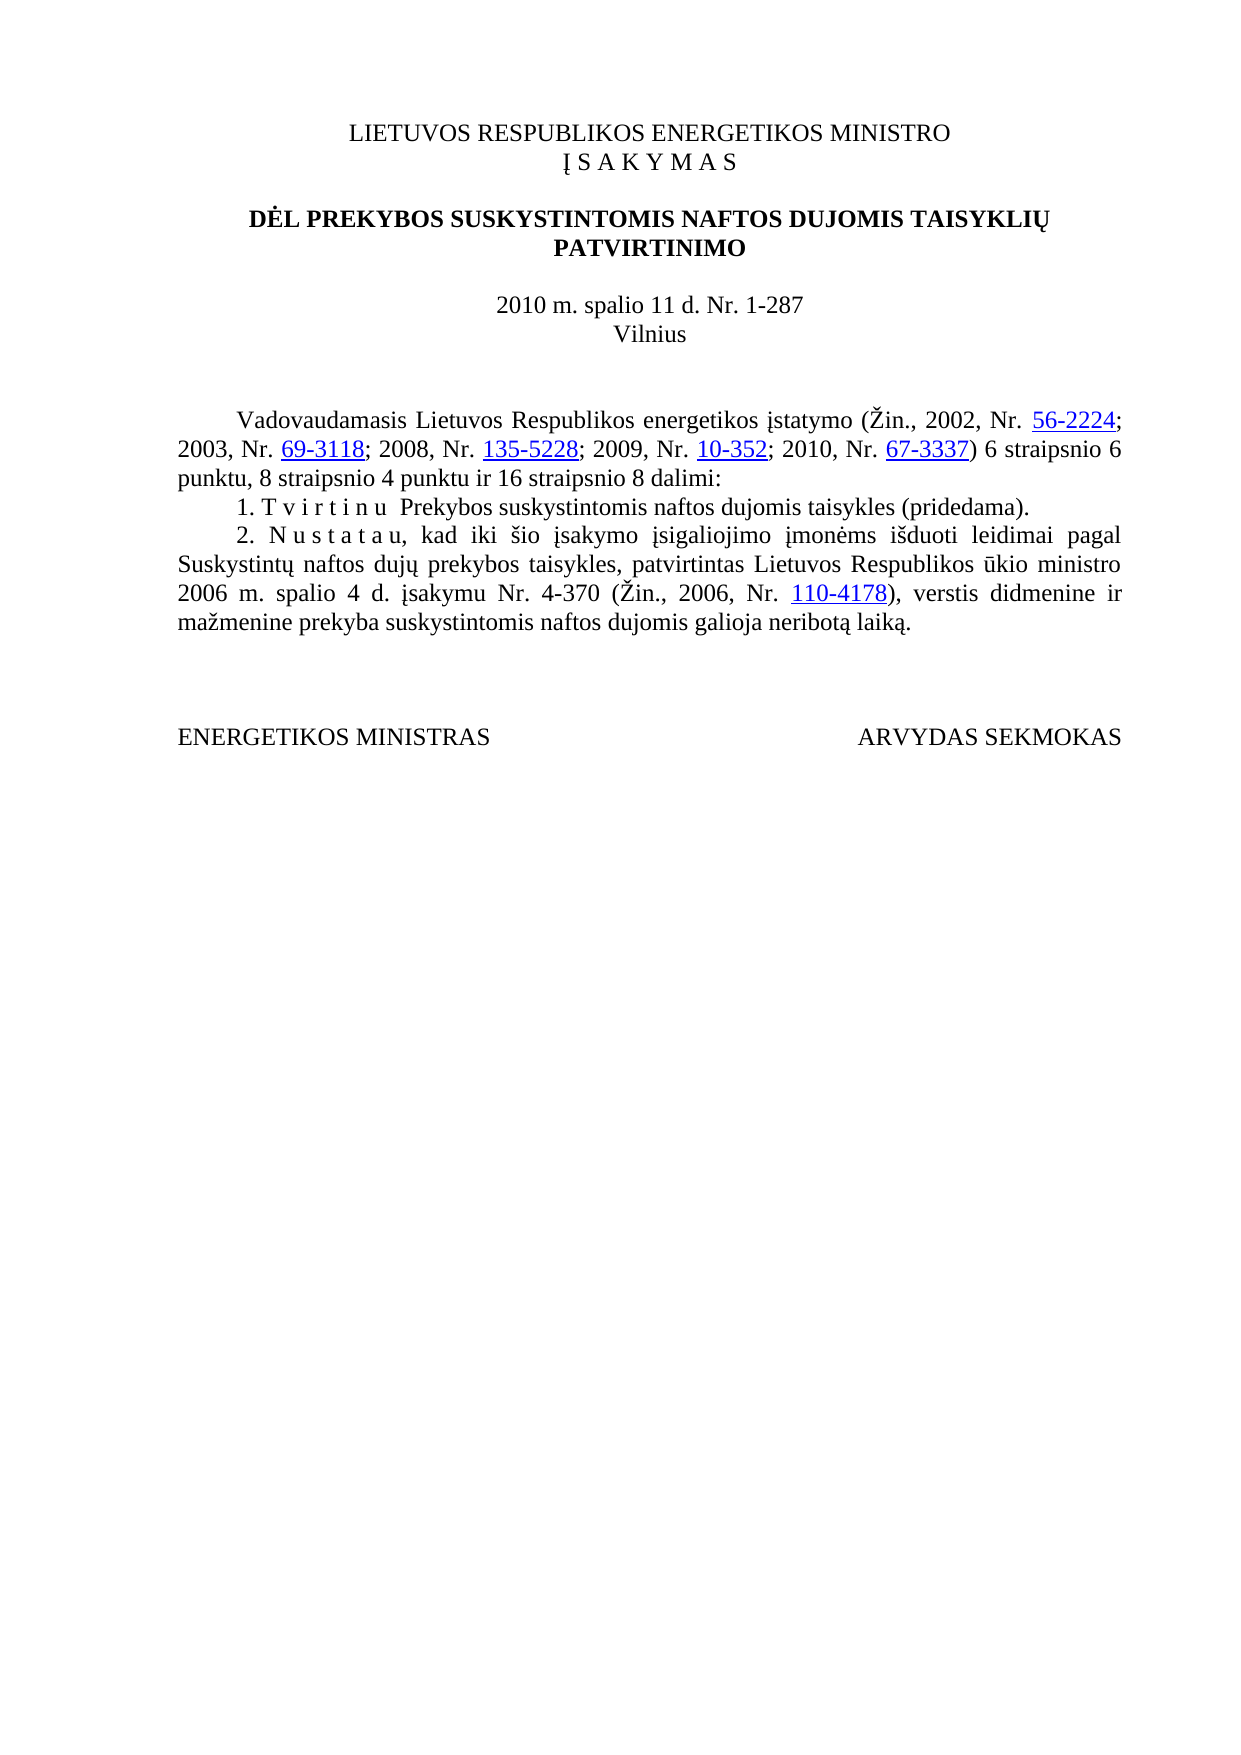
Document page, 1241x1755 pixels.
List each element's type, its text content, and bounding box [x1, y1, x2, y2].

text LIETUVOS RESPUBLIKOS ENERGETIKOS MINISTRO [177, 118, 1122, 147]
text Vilnius [177, 319, 1122, 348]
text DĖL prekybos suskystintomis naftos dujomis taisyklių patvirtinimo [177, 204, 1122, 262]
text ĮSAKYMAS [177, 147, 1122, 176]
text 1. Tvirtinu Prekybos suskystintomis naftos dujomis taisykles (pridedama). [177, 492, 1122, 521]
text 2010 m. spalio 11 d. Nr. 1-287 [177, 291, 1122, 319]
text Vadovaudamasis Lietuvos Respublikos energetikos įstatymo (Žin., 2002, Nr. 56-2224; 2003, Nr. 69-3118; 2008, Nr. 135-5228; 2009, Nr. 10-352; 2010, Nr. 67-3337) 6 straipsnio 6 punktu, 8 straipsnio 4 punktu ir 16 straipsnio 8 dalimi: [177, 406, 1122, 492]
text 2. Nustatau, kad iki šio įsakymo įsigaliojimo įmonėms išduoti leidimai pagal Suskystintų naftos dujų prekybos taisykles, patvirtintas Lietuvos Respublikos ūkio ministro 2006 m. spalio 4 d. įsakymu Nr. 4-370 (Žin., 2006, Nr. 110-4178), verstis didmenine ir mažmenine prekyba suskystintomis naftos dujomis galioja neribotą laiką. [177, 521, 1122, 636]
text Energetikos ministras Arvydas Sekmokas [177, 722, 1122, 751]
